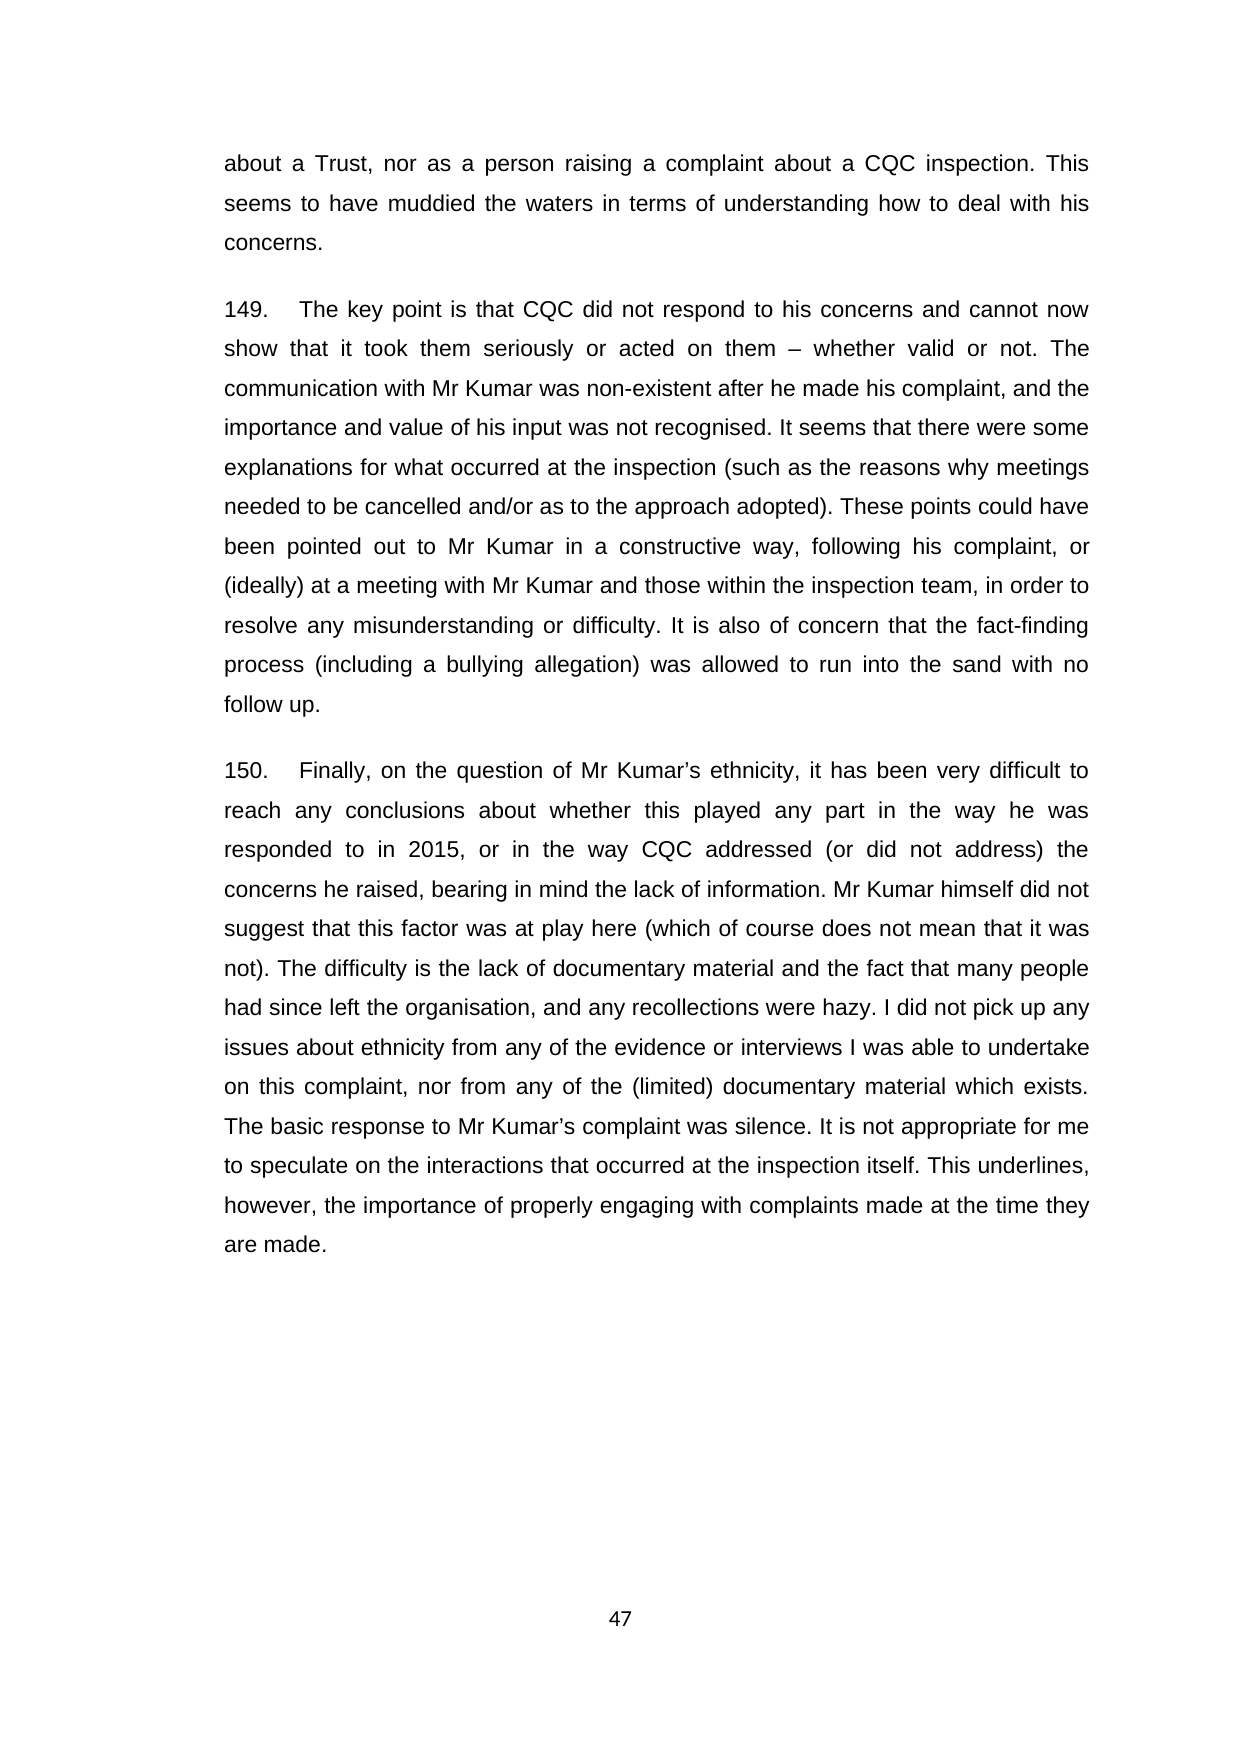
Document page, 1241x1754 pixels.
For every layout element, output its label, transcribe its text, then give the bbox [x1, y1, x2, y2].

list about a Trust, nor as a person raising a complaint about a CQC inspection. This seems to have muddied the waters in terms of understanding how to deal with his concerns. [224, 150, 1090, 255]
list The key point is that CQC did not respond to his concerns and cannot now show that it took them seriously or acted on them – whether valid or not. The communication with Mr Kumar was non-existent after he made his complaint, and the importance and value of his input was not recognised. It seems that there were some explanations for what occurred at the inspection (such as the reasons why meetings needed to be cancelled and/or as to the approach adopted). These points could have been pointed out to Mr Kumar in a constructive way, following his complaint, or (ideally) at a meeting with Mr Kumar and those within the inspection team, in order to resolve any misunderstanding or difficulty. It is also of concern that the fact-finding process (including a bullying allegation) was allowed to run into the sand with no follow up. [224, 296, 1090, 717]
list Finally, on the question of Mr Kumar’s ethnicity, it has been very difficult to reach any conclusions about whether this played any part in the way he was responded to in 2015, or in the way CQC addressed (or did not address) the concerns he raised, bearing in mind the lack of information. Mr Kumar himself did not suggest that this factor was at play here (which of course does not mean that it was not). The difficulty is the lack of documentary material and the fact that many people had since left the organisation, and any recollections were hazy. I did not pick up any issues about ethnicity from any of the evidence or interviews I was able to undertake on this complaint, nor from any of the (limited) documentary material which exists. The basic response to Mr Kumar’s complaint was silence. It is not appropriate for me to speculate on the interactions that occurred at the inspection itself. This underlines, however, the importance of properly engaging with complaints made at the time they are made. [224, 757, 1090, 1258]
